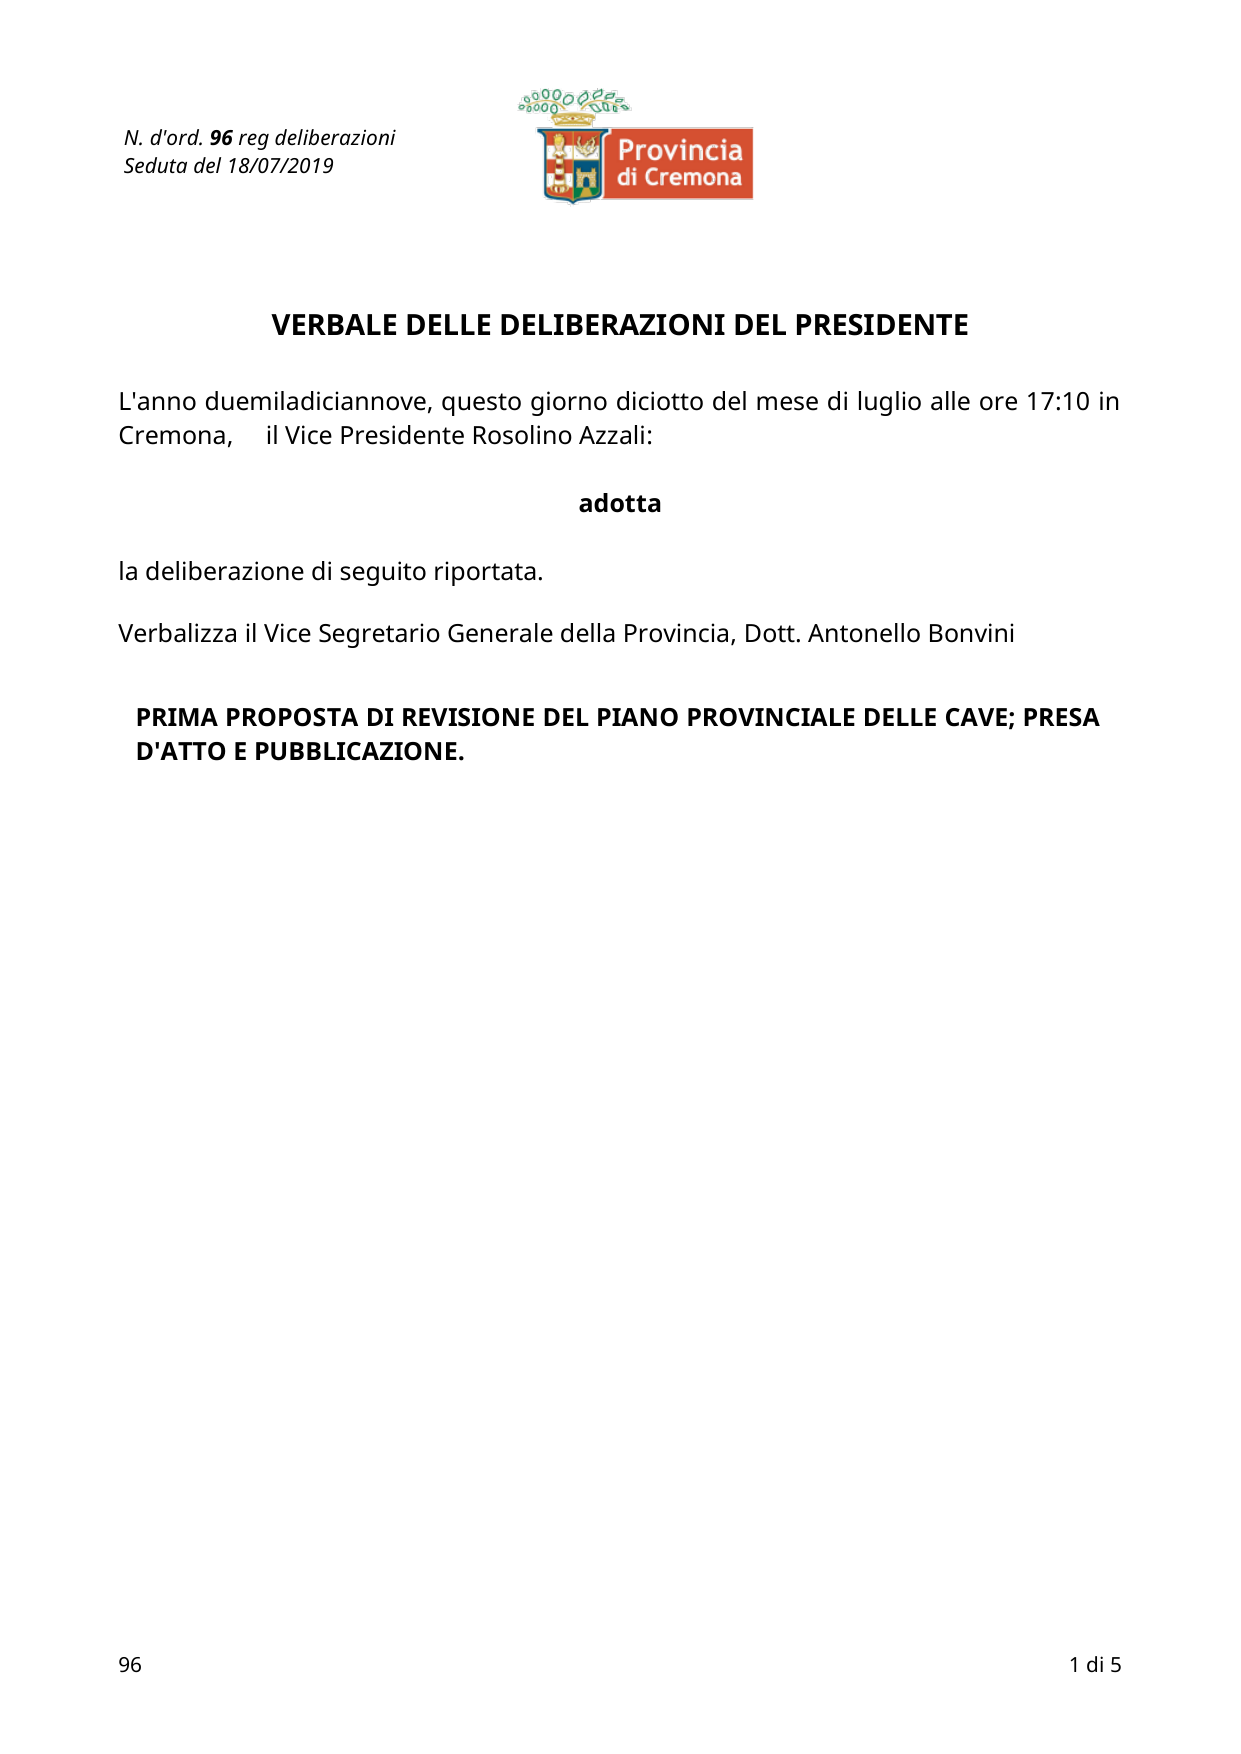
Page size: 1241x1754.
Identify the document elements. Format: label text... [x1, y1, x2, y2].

table_header [861, 89, 890, 235]
subtitle VERBALE DELLE DELIBERAZIONI DEL PRESIDENTE [118, 304, 1122, 344]
text L'anno duemiladiciannove, questo giorno diciotto del mese di luglio alle ore 17:10 in Cremona, il Vice Presidente Rosolino Azzali: [118, 384, 1122, 452]
text la deliberazione di seguito riportata. [118, 554, 1122, 588]
table_header [1017, 89, 1120, 235]
table_header N. d'ord. 96 reg deliberazioni Seduta del 18/07/2019 [116, 89, 546, 235]
picture [517, 88, 754, 207]
table_header [725, 89, 861, 235]
text adotta [118, 486, 1122, 520]
subtitle PRIMA PROPOSTA DI REVISIONE DEL PIANO PROVINCIALE DELLE CAVE; PRESA D'ATTO E PUBBLICAZIONE. [135, 699, 1101, 767]
text Verbalizza il Vice Segretario Generale della Provincia, Dott. Antonello Bonvini [118, 616, 1122, 650]
table_header [890, 89, 1017, 235]
table_header [546, 207, 725, 235]
